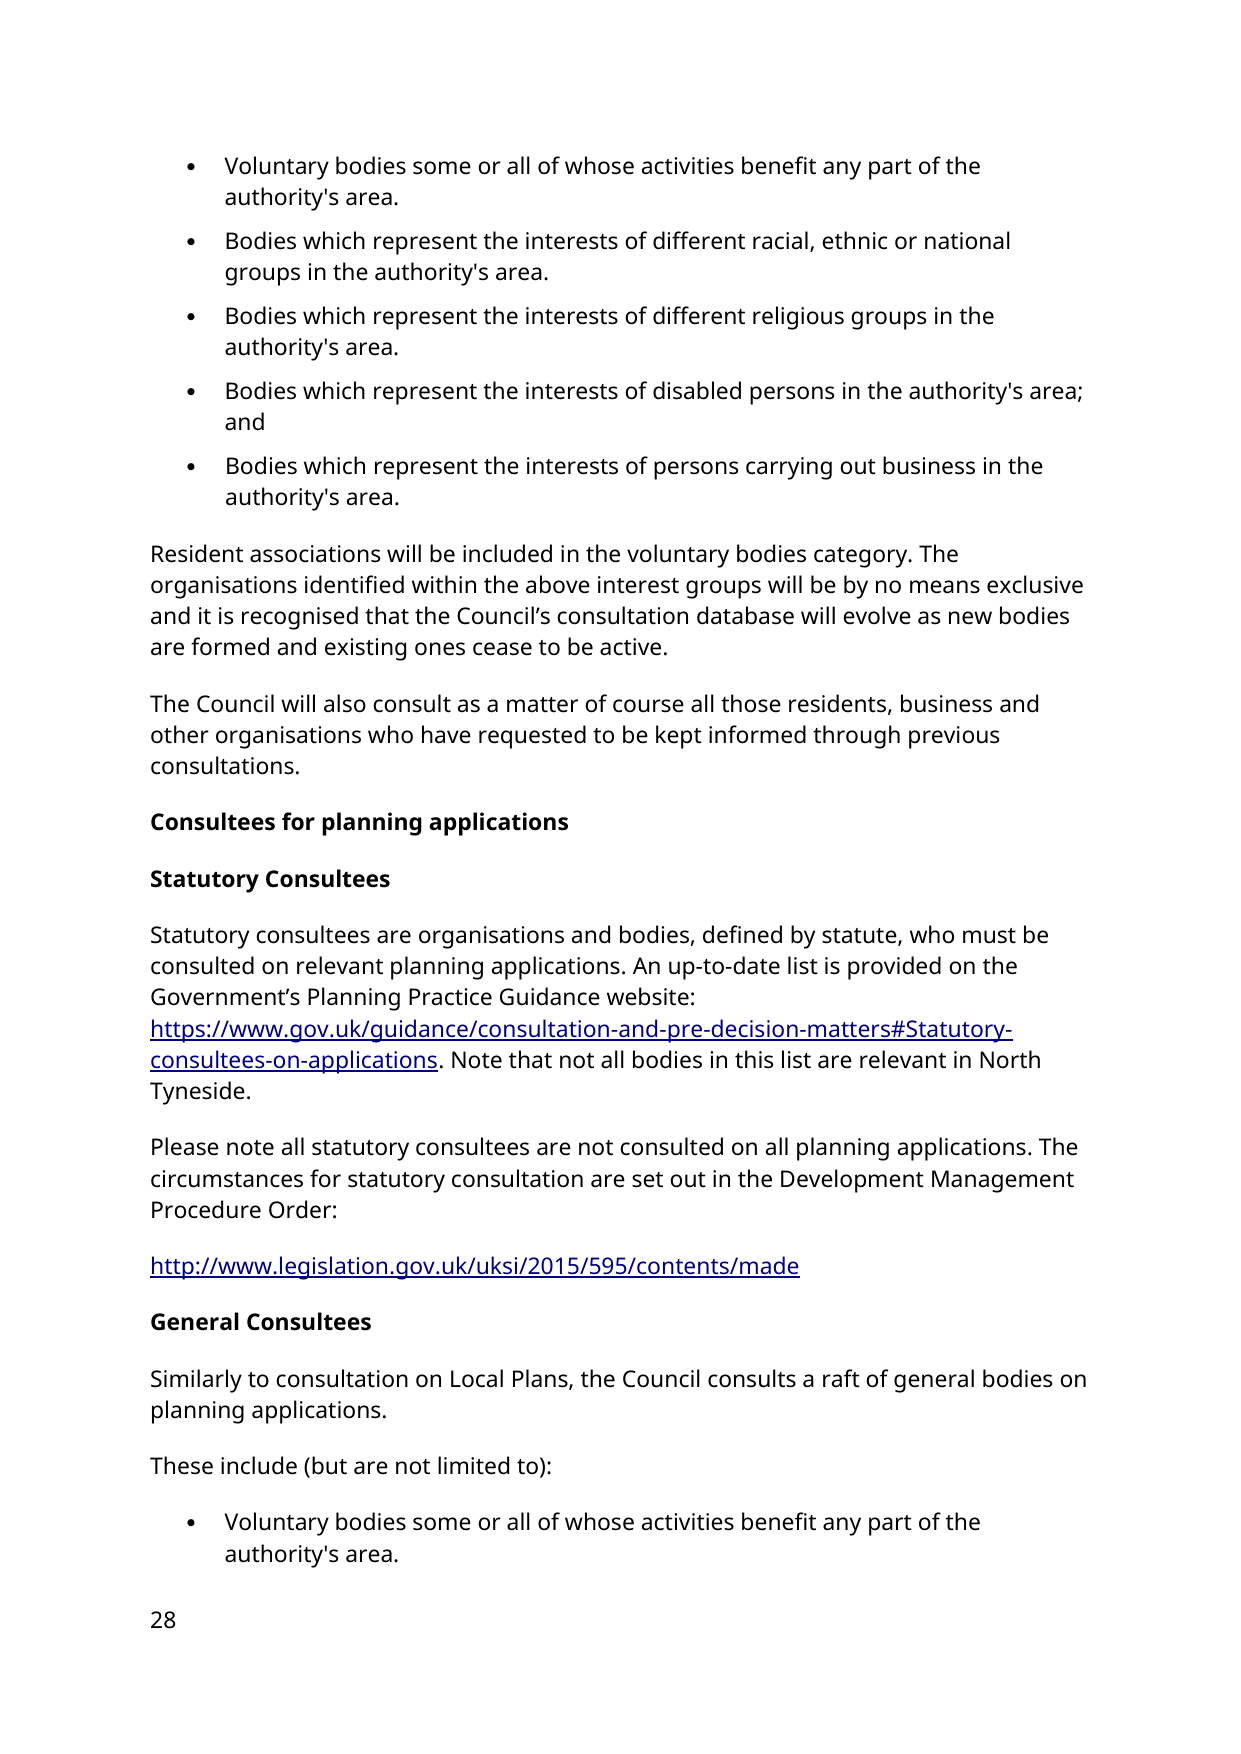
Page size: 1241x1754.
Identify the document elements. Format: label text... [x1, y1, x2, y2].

list Bodies which represent the interests of disabled persons in the authority's area; and [187, 375, 1090, 437]
text Similarly to consultation on Local Plans, the Council consults a raft of general bodies on planning applications. [150, 1362, 1090, 1425]
list Voluntary bodies some or all of whose activities benefit any part of the authority's area. [187, 150, 1090, 212]
list Bodies which represent the interests of different religious groups in the authority's area. [187, 300, 1090, 362]
text General Consultees [150, 1306, 1090, 1337]
text Please note all statutory consultees are not consulted on all planning applications. The circumstances for statutory consultation are set out in the Development Management Procedure Order: [150, 1131, 1090, 1225]
list Bodies which represent the interests of different racial, ethnic or national groups in the authority's area. [187, 225, 1090, 287]
text The Council will also consult as a matter of course all those residents, business and other organisations who have requested to be kept informed through previous consultations. [150, 687, 1090, 781]
list Voluntary bodies some or all of whose activities benefit any part of the authority's area. [187, 1506, 1090, 1569]
text Statutory consultees are organisations and bodies, defined by statute, who must be consulted on relevant planning applications. An up-to-date list is provided on the Government’s Planning Practice Guidance website: https://www.gov.uk/guidance/consultation-and-pre-decision-matters#Statutory-consultees-on-applications. Note that not all bodies in this list are relevant in North Tyneside. [150, 919, 1090, 1106]
text http://www.legislation.gov.uk/uksi/2015/595/contents/made [150, 1250, 1090, 1281]
text Resident associations will be included in the voluntary bodies category. The organisations identified within the above interest groups will be by no means exclusive and it is recognised that the Council’s consultation database will evolve as new bodies are formed and existing ones cease to be active. [150, 537, 1090, 662]
list Bodies which represent the interests of persons carrying out business in the authority's area. [187, 450, 1090, 512]
text Statutory Consultees [150, 862, 1090, 894]
text Consultees for planning applications [150, 806, 1090, 837]
text These include (but are not limited to): [150, 1450, 1090, 1481]
